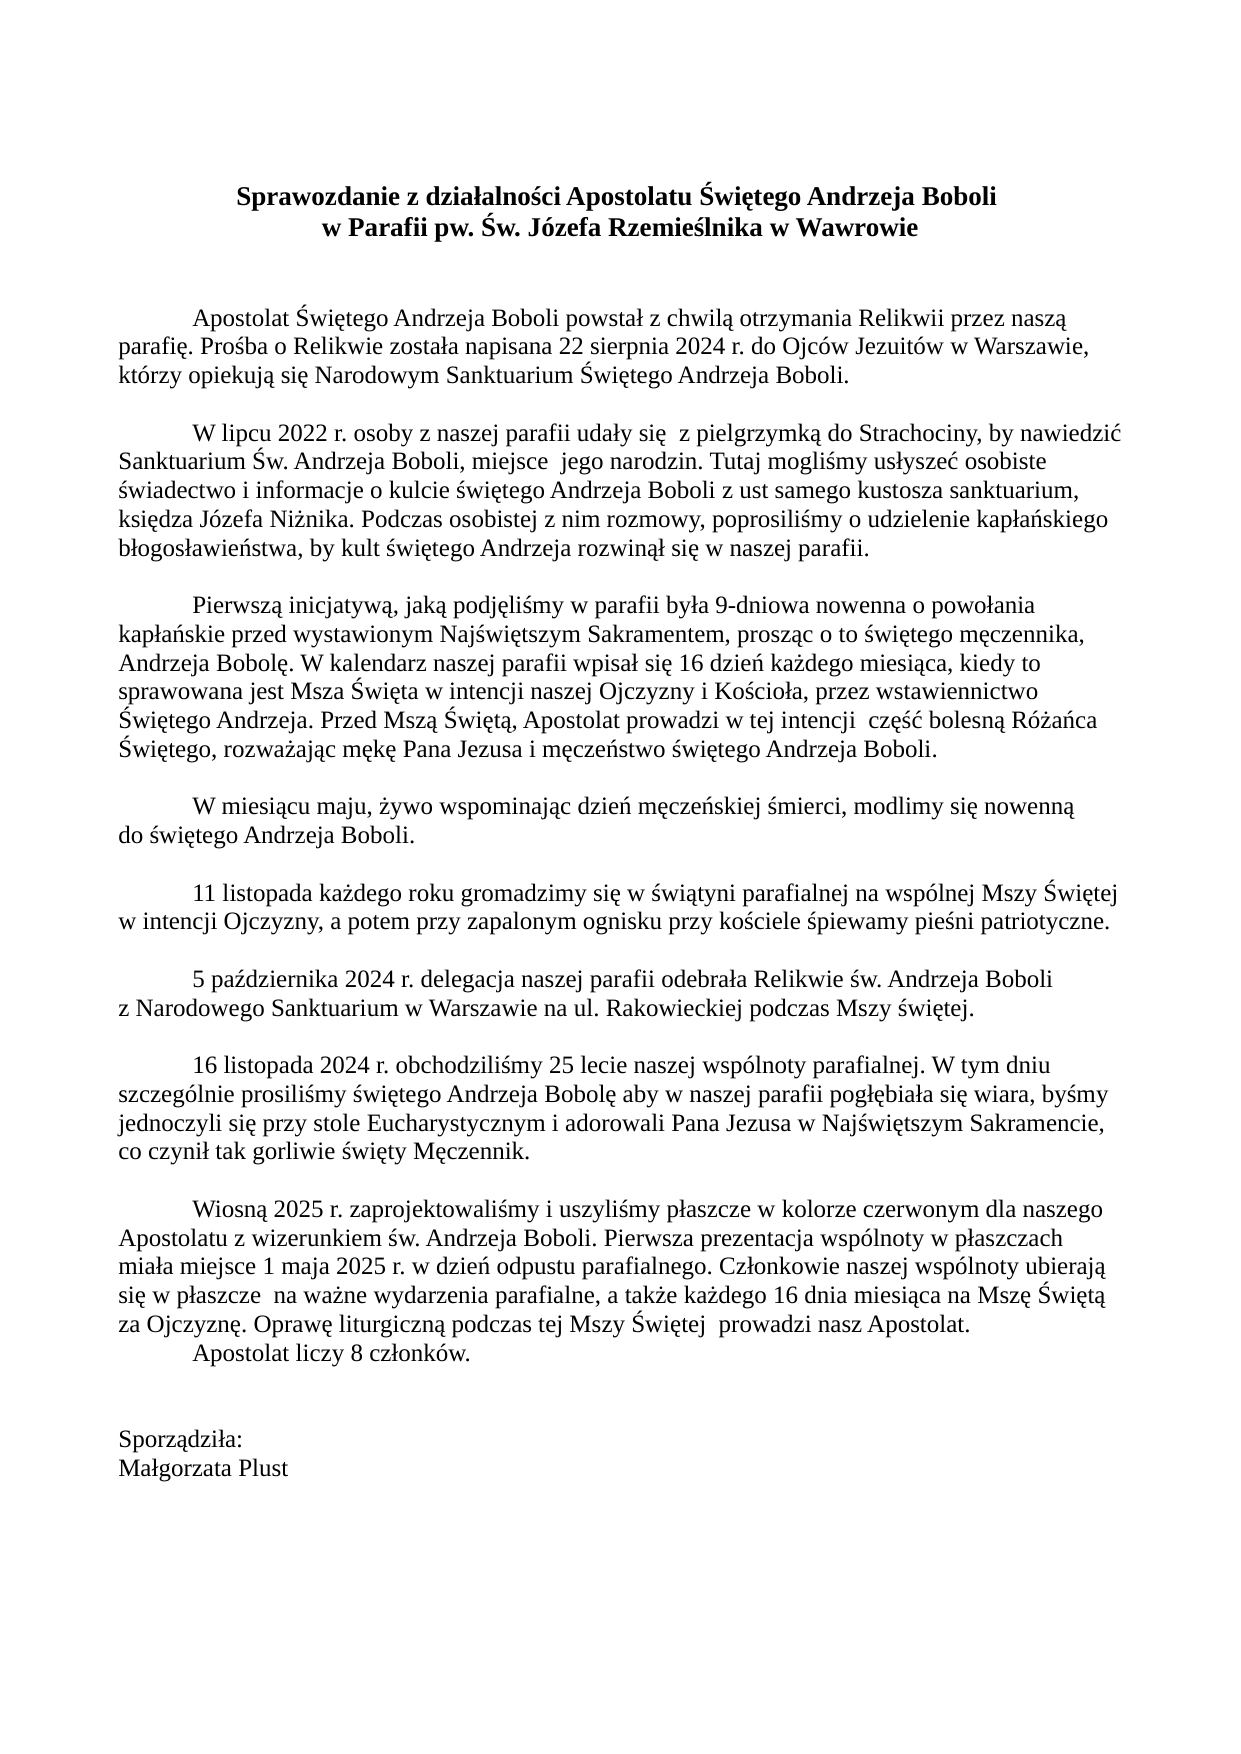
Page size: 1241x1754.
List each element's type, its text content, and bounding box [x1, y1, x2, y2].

text Wiosną 2025 r. zaprojektowaliśmy i uszyliśmy płaszcze w kolorze czerwonym dla naszego Apostolatu z wizerunkiem św. Andrzeja Boboli. Pierwsza prezentacja wspólnoty w płaszczach miała miejsce 1 maja 2025 r. w dzień odpustu parafialnego. Członkowie naszej wspólnoty ubierają się w płaszcze na ważne wydarzenia parafialne, a także każdego 16 dnia miesiąca na Mszę Świętą za Ojczyznę. Oprawę liturgiczną podczas tej Mszy Świętej prowadzi nasz Apostolat. [118, 1194, 1122, 1338]
text 11 listopada każdego roku gromadzimy się w świątyni parafialnej na wspólnej Mszy Świętej w intencji Ojczyzny, a potem przy zapalonym ognisku przy kościele śpiewamy pieśni patriotyczne. [118, 878, 1122, 935]
text 5 października 2024 r. delegacja naszej parafii odebrała Relikwie św. Andrzeja Boboli z Narodowego Sanktuarium w Warszawie na ul. Rakowieckiej podczas Mszy świętej. [118, 964, 1122, 1021]
text Apostolat Świętego Andrzeja Boboli powstał z chwilą otrzymania Relikwii przez naszą parafię. Prośba o Relikwie została napisana 22 sierpnia 2024 r. do Ojców Jezuitów w Warszawie, którzy opiekują się Narodowym Sanktuarium Świętego Andrzeja Boboli. [118, 303, 1122, 389]
text Pierwszą inicjatywą, jaką podjęliśmy w parafii była 9-dniowa nowenna o powołania kapłańskie przed wystawionym Najświętszym Sakramentem, prosząc o to świętego męczennika, Andrzeja Bobolę. W kalendarz naszej parafii wpisał się 16 dzień każdego miesiąca, kiedy to sprawowana jest Msza Święta w intencji naszej Ojczyzny i Kościoła, przez wstawiennictwo Świętego Andrzeja. Przed Mszą Świętą, Apostolat prowadzi w tej intencji część bolesną Różańca Świętego, rozważając mękę Pana Jezusa i męczeństwo świętego Andrzeja Boboli. [118, 590, 1122, 763]
text Apostolat liczy 8 członków. [118, 1338, 1122, 1366]
text Sprawozdanie z działalności Apostolatu Świętego Andrzeja Boboli [118, 180, 1122, 212]
text w Parafii pw. Św. Józefa Rzemieślnika w Wawrowie [118, 212, 1122, 243]
text W lipcu 2022 r. osoby z naszej parafii udały się z pielgrzymką do Strachociny, by nawiedzić Sanktuarium Św. Andrzeja Boboli, miejsce jego narodzin. Tutaj mogliśmy usłyszeć osobiste świadectwo i informacje o kulcie świętego Andrzeja Boboli z ust samego kustosza sanktuarium, księdza Józefa Niżnika. Podczas osobistej z nim rozmowy, poprosiliśmy o udzielenie kapłańskiego błogosławieństwa, by kult świętego Andrzeja rozwinął się w naszej parafii. [118, 418, 1122, 561]
text 16 listopada 2024 r. obchodziliśmy 25 lecie naszej wspólnoty parafialnej. W tym dniu szczególnie prosiliśmy świętego Andrzeja Bobolę aby w naszej parafii pogłębiała się wiara, byśmy jednoczyli się przy stole Eucharystycznym i adorowali Pana Jezusa w Najświętszym Sakramencie, co czynił tak gorliwie święty Męczennik. [118, 1050, 1122, 1165]
text Małgorzata Plust [118, 1453, 1122, 1481]
text Sporządziła: [118, 1424, 1122, 1453]
text W miesiącu maju, żywo wspominając dzień męczeńskiej śmierci, modlimy się nowenną do świętego Andrzeja Boboli. [118, 791, 1122, 849]
